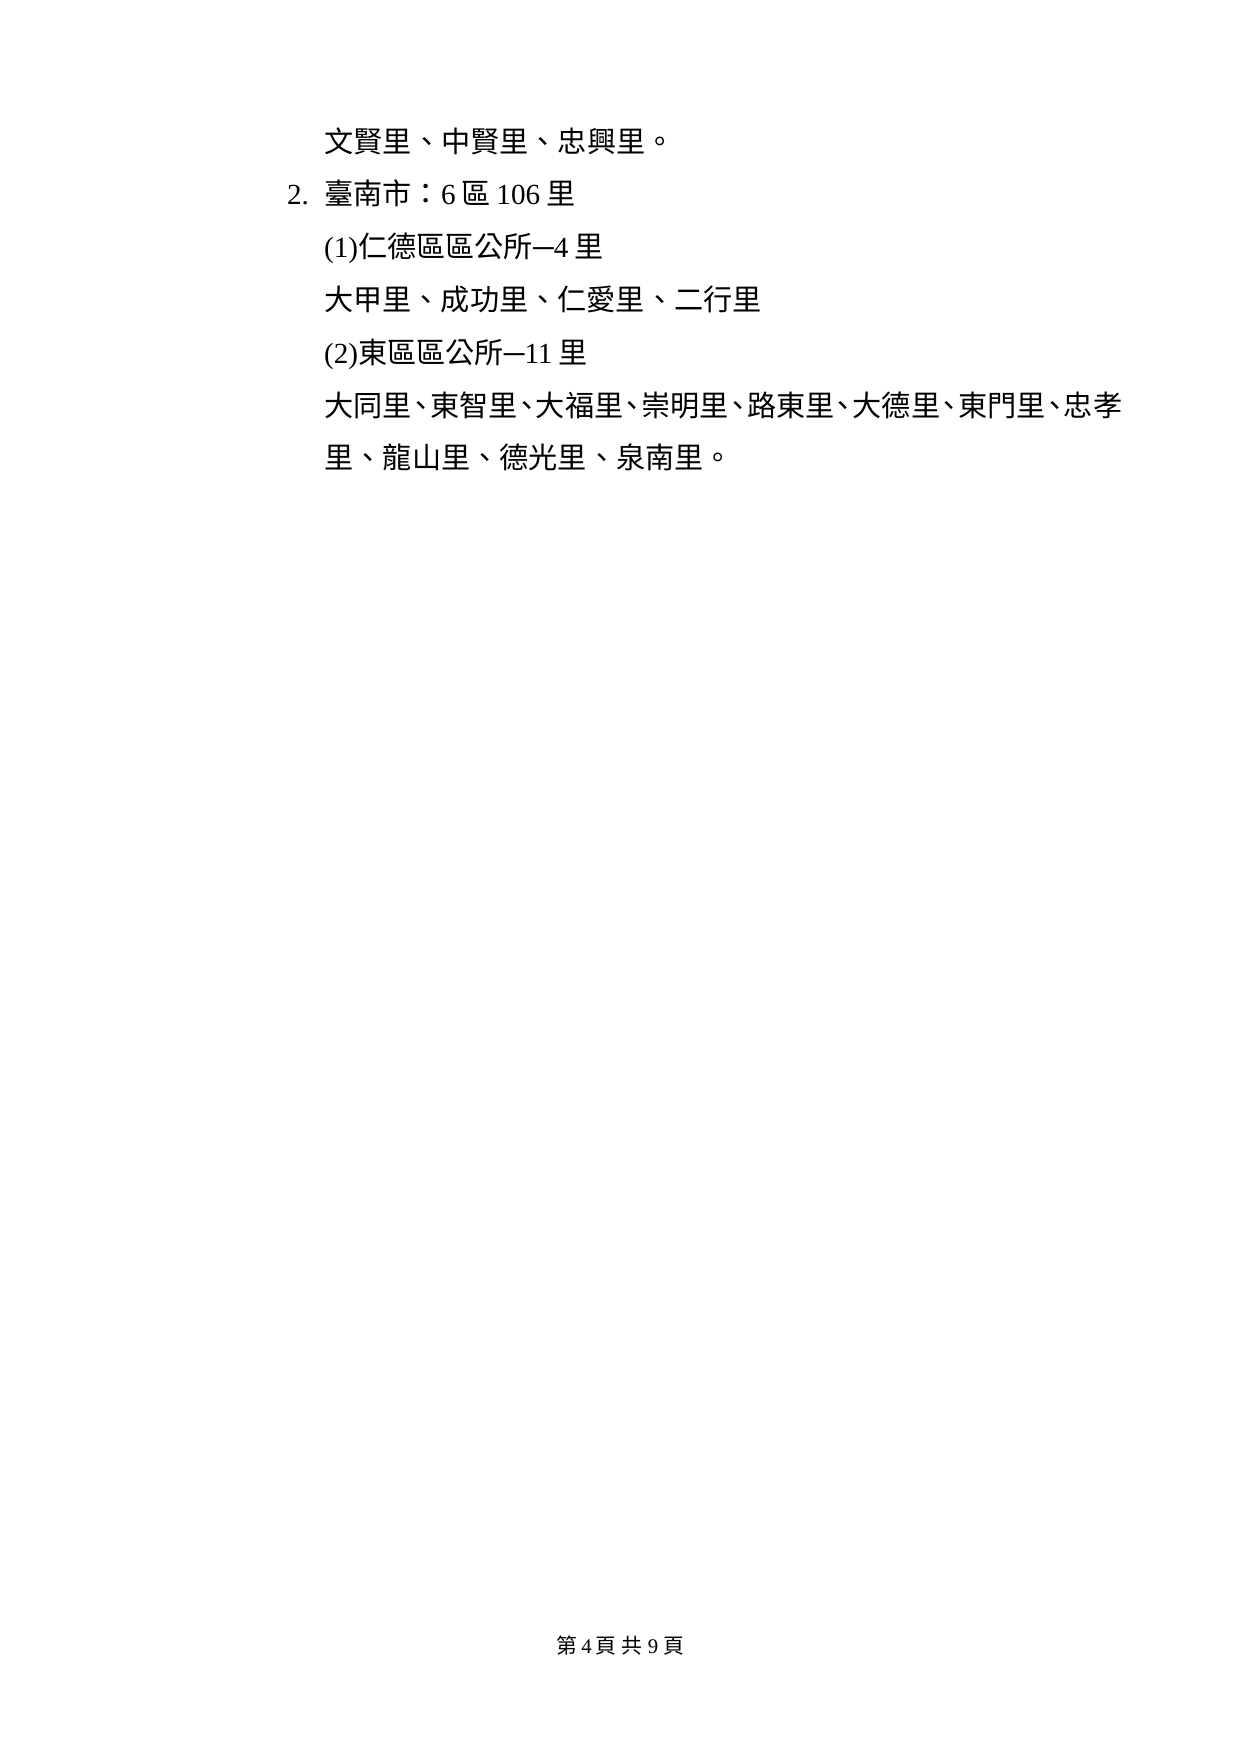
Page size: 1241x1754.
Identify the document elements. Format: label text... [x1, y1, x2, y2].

text 文賢里、中賢里、忠興里。 [324, 118, 1122, 160]
text 大甲里、成功里、仁愛里、二行里 [323, 277, 1122, 319]
text (1)仁德區區公所─4里 [323, 224, 1122, 266]
text 2. 臺南市：6區106里 [287, 171, 1122, 213]
text 大同里、東智里、大福里、崇明里、路東里、大德里、東門里、忠孝里、龍山里、德光里、泉南里。 [324, 382, 1122, 477]
text (2)東區區公所─11里 [323, 329, 1122, 372]
